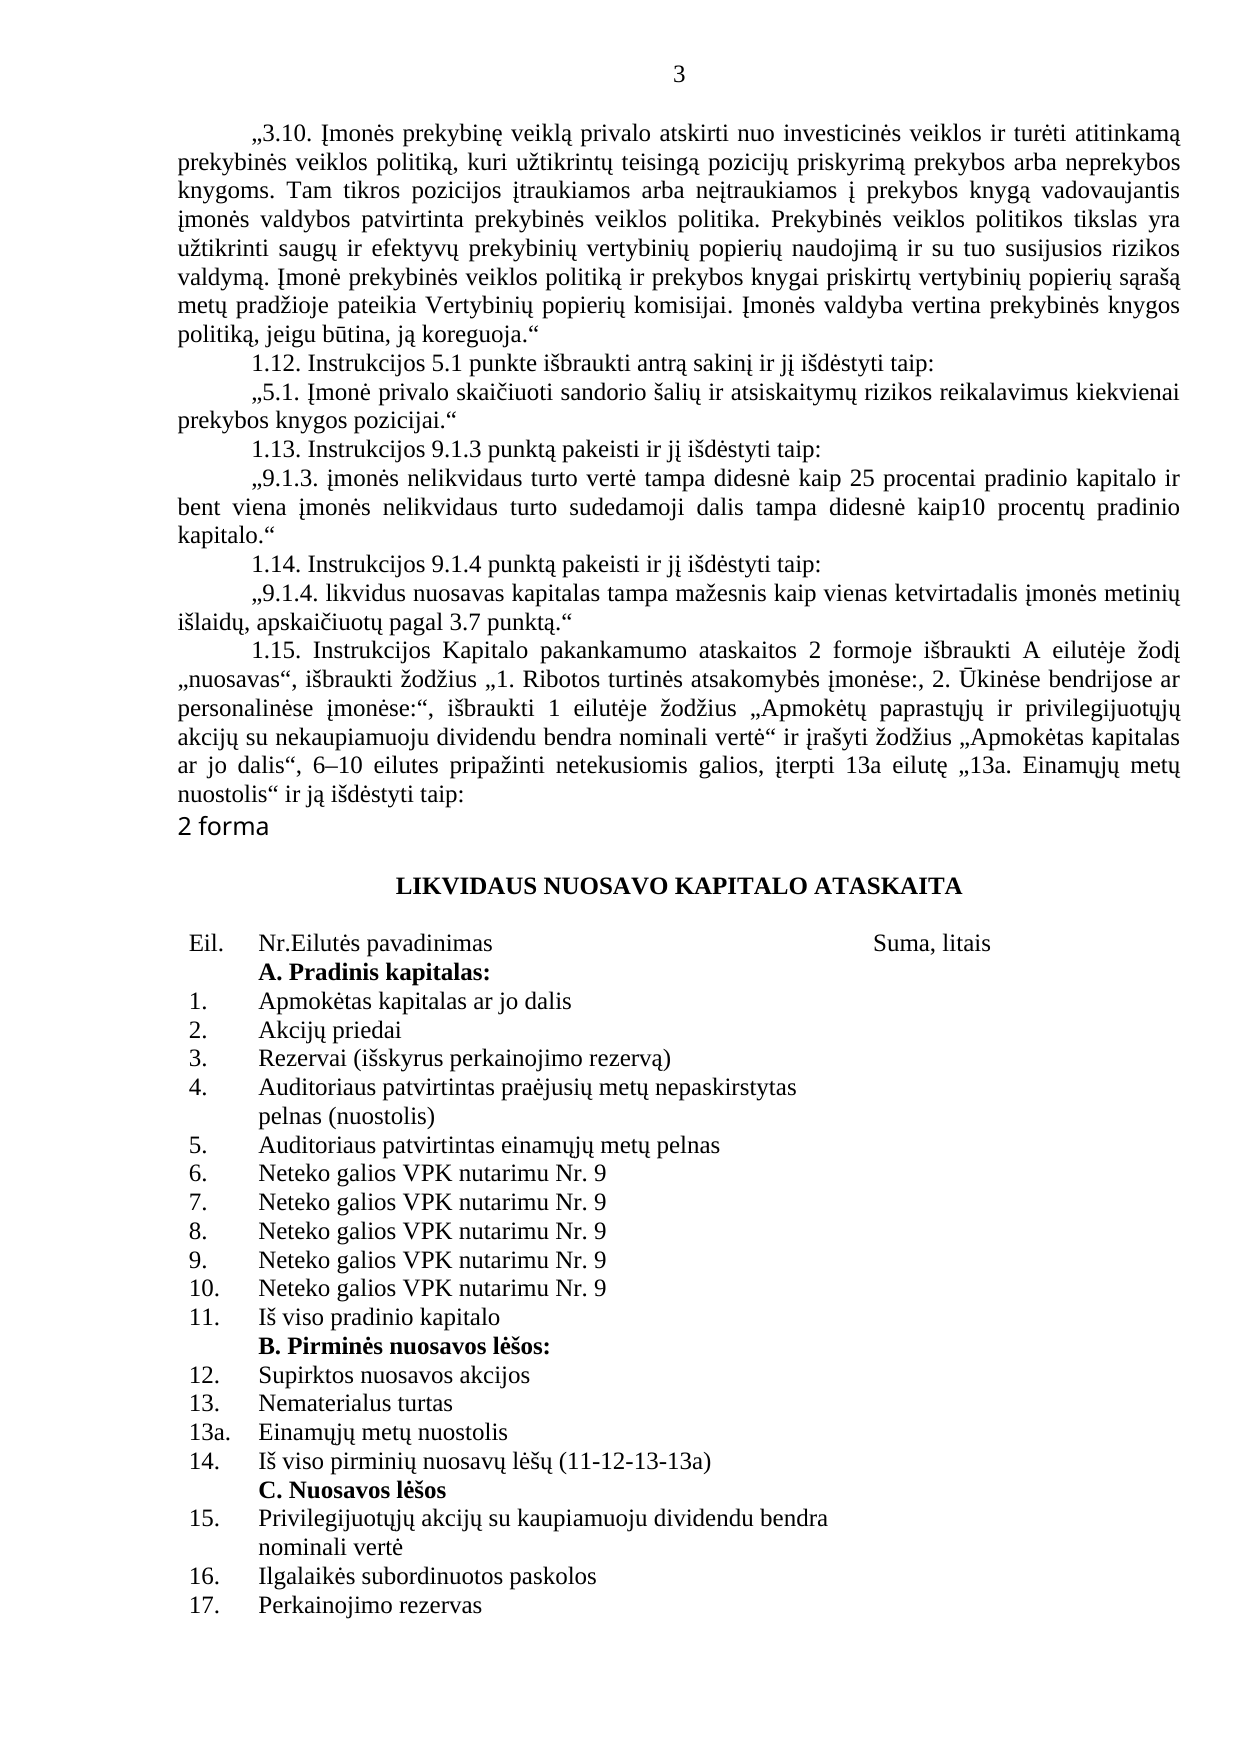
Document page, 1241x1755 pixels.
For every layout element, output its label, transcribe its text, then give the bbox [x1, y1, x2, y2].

table_cell 11. [177, 1302, 247, 1331]
table_cell 6. [177, 1159, 247, 1187]
table_cell 8. [177, 1216, 247, 1245]
table_cell [862, 1331, 1204, 1360]
table_cell 16. [177, 1561, 247, 1590]
text 1.12. Instrukcijos 5.1 punkte išbraukti antrą sakinį ir jį išdėstyti taip: [177, 348, 1181, 377]
table_cell [862, 1590, 1204, 1618]
table_cell C. Nuosavos lėšos [247, 1475, 862, 1503]
table_cell 9. [177, 1245, 247, 1273]
table_cell [862, 1475, 1204, 1503]
table_cell 3. [177, 1044, 247, 1072]
table_cell A. Pradinis kapitalas: [247, 957, 862, 986]
table_cell [862, 957, 1204, 986]
table_cell [177, 957, 247, 986]
table_cell 14. [177, 1446, 247, 1475]
table_cell Neteko galios VPK nutarimu Nr. 9 [247, 1216, 862, 1245]
table_cell [862, 1159, 1204, 1187]
text „9.1.4. likvidus nuosavas kapitalas tampa mažesnis kaip vienas ketvirtadalis įmonės metinių išlaidų, apskaičiuotų pagal 3.7 punktą.“ [177, 578, 1181, 636]
table_cell [862, 1216, 1204, 1245]
table_cell Perkainojimo rezervas [247, 1590, 862, 1618]
table_cell [862, 1302, 1204, 1331]
table_cell Neteko galios VPK nutarimu Nr. 9 [247, 1274, 862, 1302]
table_cell [862, 1044, 1204, 1072]
table_header Nr.Eilutės pavadinimas [247, 929, 862, 957]
table_cell [862, 1245, 1204, 1273]
table_cell [862, 1504, 1204, 1561]
table_cell [862, 1561, 1204, 1590]
table_cell [862, 1072, 1204, 1130]
table_cell 12. [177, 1360, 247, 1388]
table_cell Apmokėtas kapitalas ar jo dalis [247, 986, 862, 1015]
table_cell [862, 1130, 1204, 1158]
table_cell Auditoriaus patvirtintas praėjusių metų nepaskirstytas pelnas (nuostolis) [247, 1072, 862, 1130]
table_cell 7. [177, 1187, 247, 1216]
table_cell 15. [177, 1504, 247, 1561]
table_header Suma, litais [862, 929, 1204, 957]
table_cell [862, 986, 1204, 1015]
table_cell [862, 1274, 1204, 1302]
table_cell Einamųjų metų nuostolis [247, 1417, 862, 1446]
table_cell Neteko galios VPK nutarimu Nr. 9 [247, 1159, 862, 1187]
table_cell [862, 1015, 1204, 1043]
text „5.1. Įmonė privalo skaičiuoti sandorio šalių ir atsiskaitymų rizikos reikalavimus kiekvienai prekybos knygos pozicijai.“ [177, 377, 1181, 434]
table_cell 5. [177, 1130, 247, 1158]
table_cell 13. [177, 1389, 247, 1417]
text „3.10. Įmonės prekybinę veiklą privalo atskirti nuo investicinės veiklos ir turėti atitinkamą prekybinės veiklos politiką, kuri užtikrintų teisingą pozicijų priskyrimą prekybos arba neprekybos knygoms. Tam tikros pozicijos įtraukiamos arba neįtraukiamos į prekybos knygą vadovaujantis įmonės valdybos patvirtinta prekybinės veiklos politika. Prekybinės veiklos politikos tikslas yra užtikrinti saugų ir efektyvų prekybinių vertybinių popierių naudojimą ir su tuo susijusios rizikos valdymą. Įmonė prekybinės veiklos politiką ir prekybos knygai priskirtų vertybinių popierių sąrašą metų pradžioje pateikia Vertybinių popierių komisijai. Įmonės valdyba vertina prekybinės knygos politiką, jeigu būtina, ją koreguoja.“ [177, 118, 1181, 348]
table_cell [862, 1360, 1204, 1388]
table_cell Supirktos nuosavos akcijos [247, 1360, 862, 1388]
text „9.1.3. įmonės nelikvidaus turto vertė tampa didesnė kaip 25 procentai pradinio kapitalo ir bent viena įmonės nelikvidaus turto sudedamoji dalis tampa didesnė kaip10 procentų pradinio kapitalo.“ [177, 463, 1181, 549]
table_cell [177, 1475, 247, 1503]
text Likvidaus nuosavo kapitalo ataskaita [177, 871, 1181, 900]
table_cell Iš viso pirminių nuosavų lėšų (11-12-13-13a) [247, 1446, 862, 1475]
table_cell Iš viso pradinio kapitalo [247, 1302, 862, 1331]
table_cell Nematerialus turtas [247, 1389, 862, 1417]
table_header Eil. [177, 929, 247, 957]
text 1.15. Instrukcijos Kapitalo pakankamumo ataskaitos 2 formoje išbraukti A eilutėje žodį „nuosavas“, išbraukti žodžius „1. Ribotos turtinės atsakomybės įmonėse:, 2. Ūkinėse bendrijose ar personalinėse įmonėse:“, išbraukti 1 eilutėje žodžius „Apmokėtų paprastųjų ir privilegijuotųjų akcijų su nekaupiamuoju dividendu bendra nominali vertė“ ir įrašyti žodžius „Apmokėtas kapitalas ar jo dalis“, 6–10 eilutes pripažinti netekusiomis galios, įterpti 13a eilutę „13a. Einamųjų metų nuostolis“ ir ją išdėstyti taip: [177, 636, 1181, 808]
table_cell Ilgalaikės subordinuotos paskolos [247, 1561, 862, 1590]
table_cell B. Pirminės nuosavos lėšos: [247, 1331, 862, 1360]
table_cell Neteko galios VPK nutarimu Nr. 9 [247, 1245, 862, 1273]
table_cell Neteko galios VPK nutarimu Nr. 9 [247, 1187, 862, 1216]
table_cell 2. [177, 1015, 247, 1043]
table_cell Rezervai (išskyrus perkainojimo rezervą) [247, 1044, 862, 1072]
table_cell [177, 1331, 247, 1360]
table_cell 17. [177, 1590, 247, 1618]
text 1.14. Instrukcijos 9.1.4 punktą pakeisti ir jį išdėstyti taip: [177, 549, 1181, 578]
table_cell [862, 1389, 1204, 1417]
table_cell [862, 1417, 1204, 1446]
table_cell Akcijų priedai [247, 1015, 862, 1043]
table_cell [862, 1446, 1204, 1475]
text 2 forma [177, 808, 1181, 842]
table_cell [862, 1187, 1204, 1216]
table_cell 10. [177, 1274, 247, 1302]
table_cell Privilegijuotųjų akcijų su kaupiamuoju dividendu bendra nominali vertė [247, 1504, 862, 1561]
text 1.13. Instrukcijos 9.1.3 punktą pakeisti ir jį išdėstyti taip: [177, 434, 1181, 463]
table_cell Auditoriaus patvirtintas einamųjų metų pelnas [247, 1130, 862, 1158]
table_cell 13a. [177, 1417, 247, 1446]
table_cell 4. [177, 1072, 247, 1130]
table_cell 1. [177, 986, 247, 1015]
